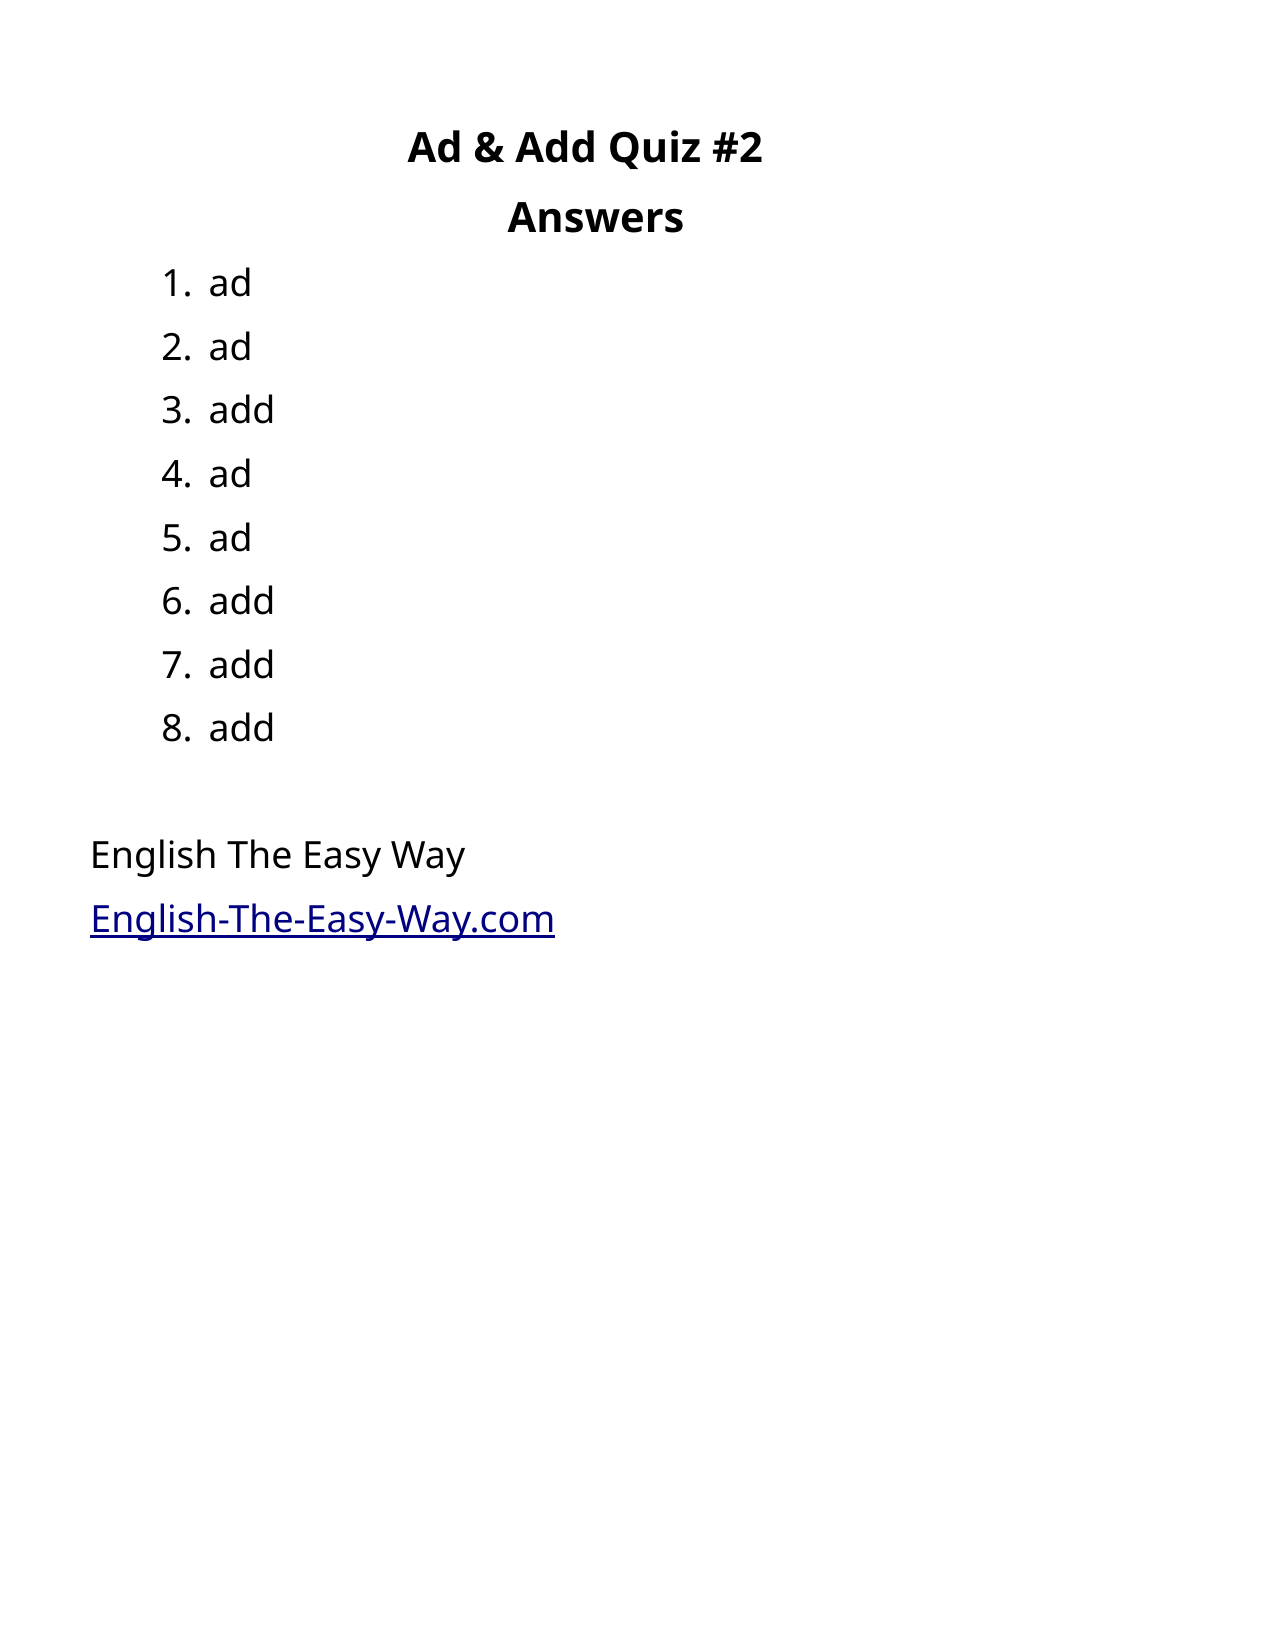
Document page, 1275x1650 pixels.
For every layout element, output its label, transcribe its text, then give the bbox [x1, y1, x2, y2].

list ad [161, 320, 1158, 371]
list ad [161, 257, 1158, 308]
text English The Easy Way [12, 828, 1158, 879]
list add [161, 701, 1158, 752]
list add [161, 574, 1158, 625]
text Answers [12, 187, 1158, 244]
list add [161, 638, 1158, 689]
list ad [161, 447, 1158, 498]
subtitle Ad & Add Quiz #2 [12, 118, 1158, 175]
list add [161, 384, 1158, 435]
list ad [161, 511, 1158, 562]
text English-The-Easy-Way.com [12, 892, 1158, 943]
